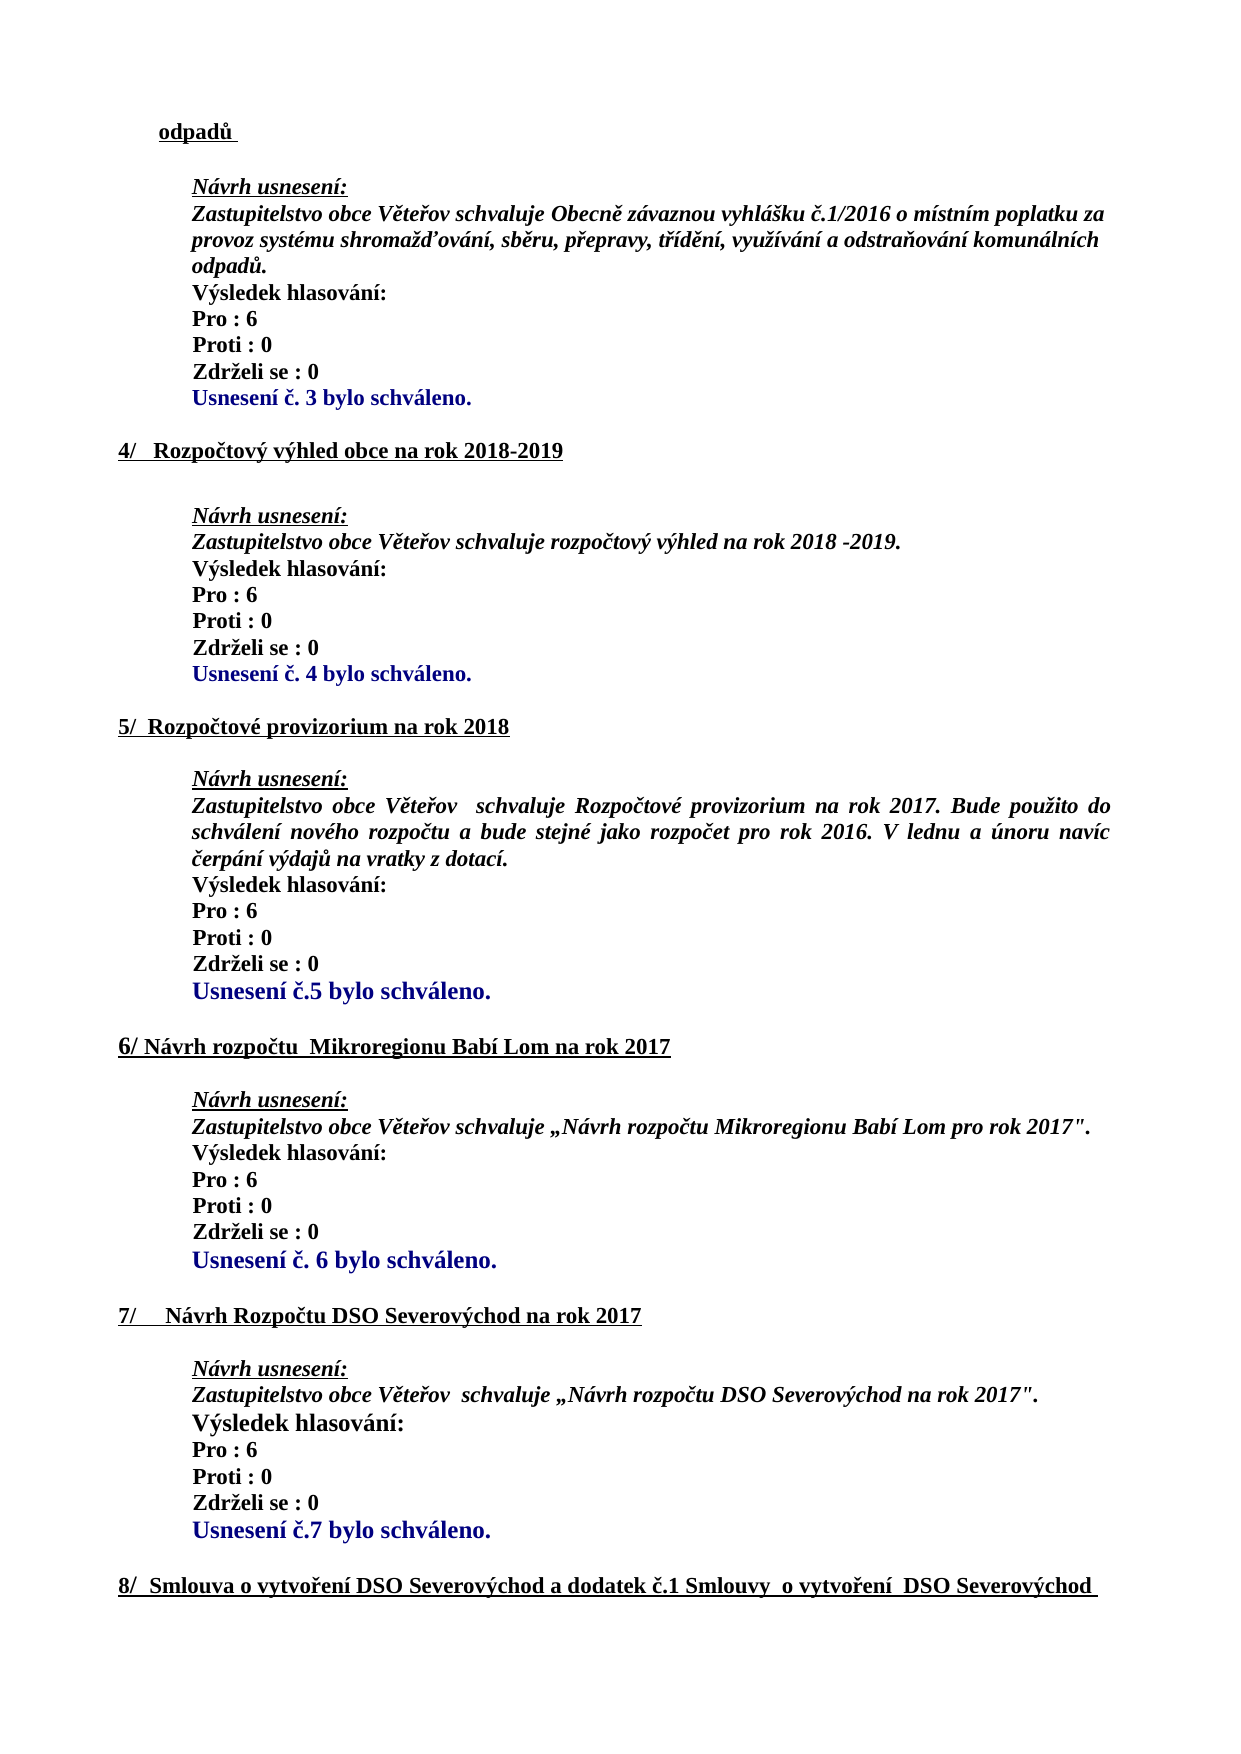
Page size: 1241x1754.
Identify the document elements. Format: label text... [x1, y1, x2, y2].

text Proti : 0 [118, 1463, 1122, 1489]
text Zdrželi se : 0 [118, 358, 1122, 384]
text Zastupitelstvo obce Věteřov schvaluje Obecně závaznou vyhlášku č.1/2016 o místním poplatku za provoz systému shromažďování, sběru, přepravy, třídění, využívání a odstraňování komunálních odpadů. [118, 199, 1122, 279]
text Usnesení č. 6 bylo schváleno. [118, 1245, 1122, 1273]
text Usnesení č.7 bylo schváleno. [118, 1515, 1122, 1544]
text Proti : 0 [118, 1192, 1122, 1218]
text Zastupitelstvo obce Věteřov schvaluje Rozpočtové provizorium na rok 2017. Bude použito do schválení nového rozpočtu a bude stejné jako rozpočet pro rok 2016. V lednu a únoru navíc čerpání výdajů na vratky z dotací. [118, 792, 1122, 871]
text Pro : 6 [192, 1166, 1122, 1192]
text Usnesení č. 4 bylo schváleno. [118, 660, 1122, 686]
text Výsledek hlasování: [192, 871, 1122, 897]
text Zastupitelstvo obce Věteřov schvaluje rozpočtový výhled na rok 2018 -2019. [118, 528, 1122, 555]
text Zdrželi se : 0 [118, 1218, 1122, 1245]
text Návrh usnesení: [118, 173, 1122, 199]
text Zdrželi se : 0 [118, 634, 1122, 660]
text Proti : 0 [118, 924, 1122, 950]
text odpadů [118, 118, 1122, 144]
text Pro : 6 [192, 581, 1122, 607]
text Proti : 0 [118, 331, 1122, 358]
text Pro : 6 [192, 897, 1122, 924]
text Výsledek hlasování: [192, 1139, 1122, 1166]
text 8/ Smlouva o vytvoření DSO Severovýchod a dodatek č.1 Smlouvy o vytvoření DSO Severovýchod [118, 1571, 1122, 1599]
text Proti : 0 [118, 607, 1122, 634]
text 7/ Návrh Rozpočtu DSO Severovýchod na rok 2017 [118, 1300, 1122, 1328]
text Návrh usnesení: [192, 1355, 1122, 1381]
text Usnesení č. 3 bylo schváleno. [118, 384, 1122, 410]
text Výsledek hlasování: [192, 555, 1122, 581]
text Usnesení č.5 bylo schváleno. [118, 976, 1122, 1005]
text 5/ Rozpočtové provizorium na rok 2018 [118, 713, 1122, 739]
text Zdrželi se : 0 [118, 1489, 1122, 1515]
text Návrh usnesení: [118, 766, 1122, 792]
text 4/ Rozpočtový výhled obce na rok 2018-2019 [118, 437, 1122, 463]
text Pro : 6 [192, 305, 1122, 331]
subtitle Zastupitelstvo obce Věteřov schvaluje „Návrh rozpočtu DSO Severovýchod na rok 2017". [192, 1381, 1122, 1408]
text Návrh usnesení: [118, 1087, 1122, 1113]
text Výsledek hlasování: [118, 1408, 1122, 1436]
text Zdrželi se : 0 [118, 950, 1122, 976]
text Pro : 6 [192, 1436, 1122, 1463]
text 6/ Návrh rozpočtu Mikroregionu Babí Lom na rok 2017 [118, 1031, 1122, 1060]
text Zastupitelstvo obce Věteřov schvaluje „Návrh rozpočtu Mikroregionu Babí Lom pro rok 2017". [118, 1113, 1122, 1139]
text Výsledek hlasování: [192, 279, 1122, 305]
text Návrh usnesení: [118, 502, 1122, 528]
